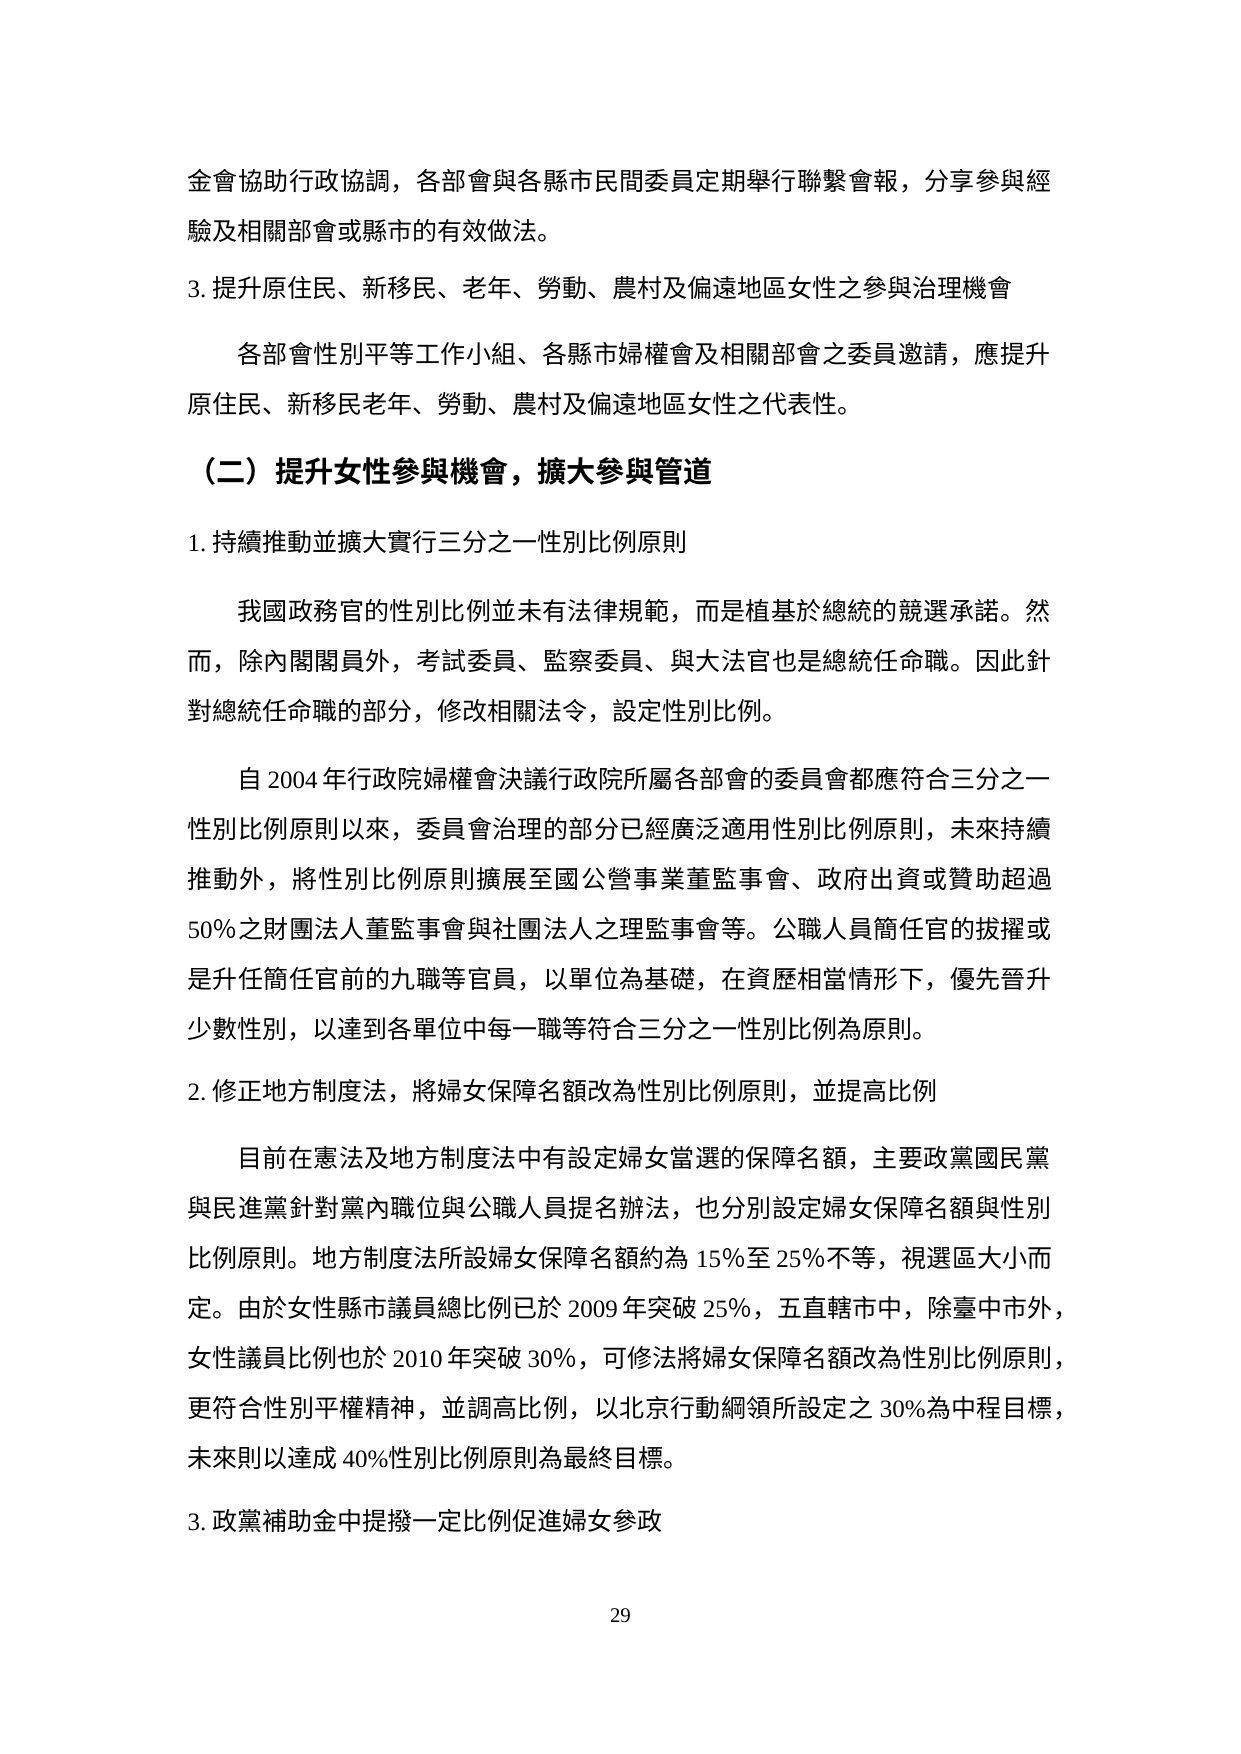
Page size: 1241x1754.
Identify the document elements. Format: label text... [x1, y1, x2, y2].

text 2. 修正地方制度法，將婦女保障名額改為性別比例原則，並提高比例 [187, 1067, 1053, 1109]
text 我國政務官的性別比例並未有法律規範，而是植基於總統的競選承諾。然而，除內閣閣員外，考試委員、監察委員、與大法官也是總統任命職。因此針對總統任命職的部分，修改相關法令，設定性別比例。 [187, 580, 1053, 730]
text （二）提升女性參與機會，擴大參與管道 [187, 442, 1053, 492]
text 3. 提升原住民、新移民、老年、勞動、農村及偏遠地區女性之參與治理機會 [187, 269, 1053, 305]
text 目前在憲法及地方制度法中有設定婦女當選的保障名額，主要政黨國民黨與民進黨針對黨內職位與公職人員提名辦法，也分別設定婦女保障名額與性別比例原則。地方制度法所設婦女保障名額約為15％至25％不等，視選區大小而定。由於女性縣市議員總比例已於2009年突破25％，五直轄市中，除臺中市外，女性議員比例也於2010年突破30％，可修法將婦女保障名額改為性別比例原則，更符合性別平權精神，並調高比例，以北京行動綱領所設定之30%為中程目標，未來則以達成40%性別比例原則為最終目標。 [187, 1128, 1053, 1478]
text 各部會性別平等工作小組、各縣市婦權會及相關部會之委員邀請，應提升原住民、新移民老年、勞動、農村及偏遠地區女性之代表性。 [187, 324, 1053, 424]
text 1. 持續推動並擴大實行三分之一性別比例原則 [187, 511, 1053, 561]
text 自2004年行政院婦權會決議行政院所屬各部會的委員會都應符合三分之一性別比例原則以來，委員會治理的部分已經廣泛適用性別比例原則，未來持續推動外，將性別比例原則擴展至國公營事業董監事會、政府出資或贊助超過50％之財團法人董監事會與社團法人之理監事會等。公職人員簡任官的拔擢或是升任簡任官前的九職等官員，以單位為基礎，在資歷相當情形下，優先晉升少數性別，以達到各單位中每一職等符合三分之一性別比例為原則。 [187, 749, 1053, 1049]
text 3. 政黨補助金中提撥一定比例促進婦女參政 [187, 1497, 1053, 1538]
text 金會協助行政協調，各部會與各縣市民間委員定期舉行聯繫會報，分享參與經驗及相關部會或縣市的有效做法。 [187, 150, 1053, 250]
